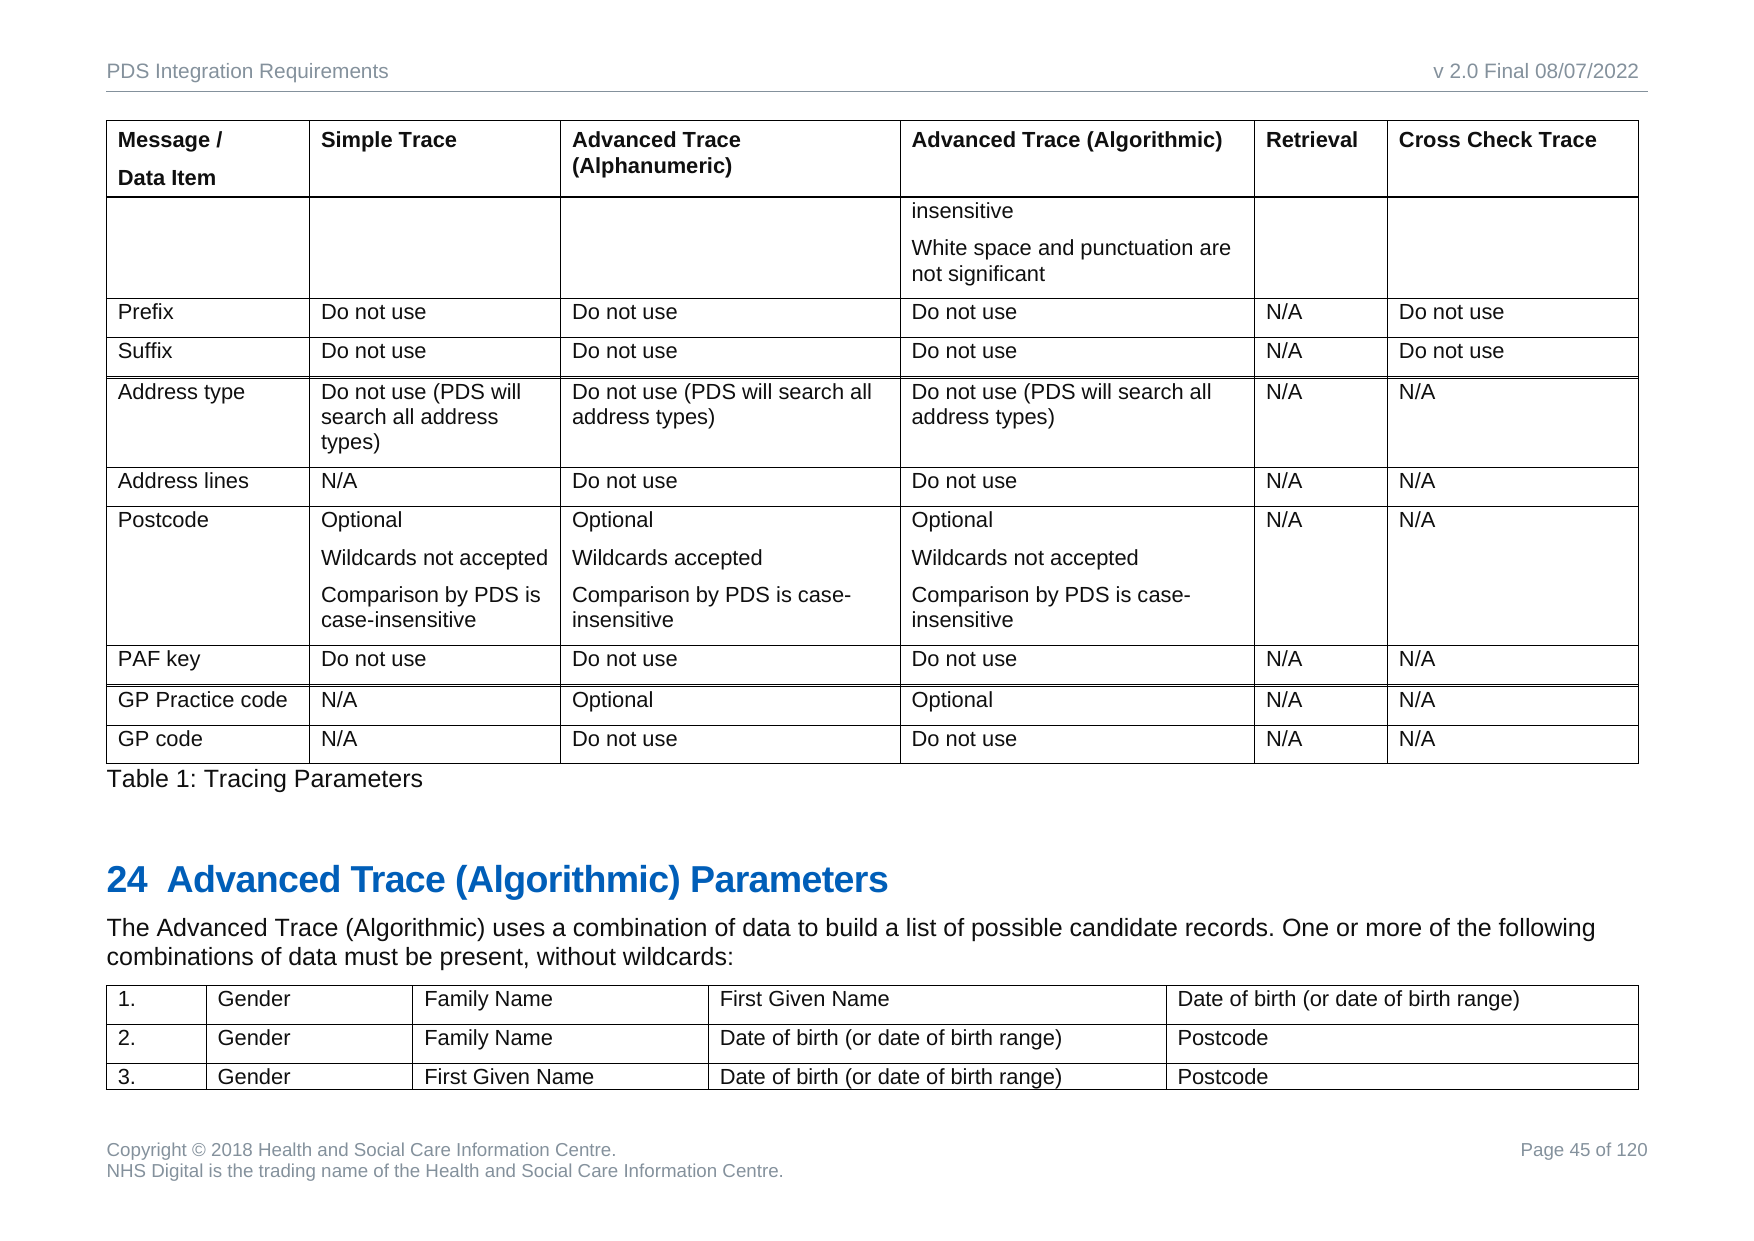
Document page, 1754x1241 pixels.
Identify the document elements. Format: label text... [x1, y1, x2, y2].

table_cell 3. [107, 1064, 206, 1089]
table_cell N/A [1255, 338, 1387, 376]
table_header 1. [107, 986, 206, 1024]
table_cell N/A [1388, 379, 1638, 467]
table_header Advanced Trace (Algorithmic) [901, 121, 1254, 196]
table_cell Address lines [107, 468, 309, 506]
table_cell PAF key [107, 646, 309, 684]
subtitle Advanced Trace (Algorithmic) Parameters [106, 857, 1648, 900]
table_cell N/A [310, 726, 560, 763]
table_cell Optional Wildcards not accepted Comparison by PDS is case-insensitive [901, 507, 1254, 645]
table_cell N/A [1255, 299, 1387, 337]
table_cell Do not use [901, 299, 1254, 337]
table_cell Do not use [561, 338, 900, 376]
table_cell First Given Name [413, 1064, 708, 1089]
table_cell N/A [1388, 646, 1638, 684]
table_cell Optional Wildcards not accepted Comparison by PDS is case-insensitive [310, 507, 560, 645]
table_cell N/A [1255, 646, 1387, 684]
table_cell N/A [310, 468, 560, 506]
table_header First Given Name [709, 986, 1166, 1024]
table_cell Do not use (PDS will search all address types) [901, 379, 1254, 467]
table_cell N/A [1388, 507, 1638, 645]
table_cell N/A [1255, 507, 1387, 645]
table_cell [561, 198, 900, 298]
table_cell Do not use [561, 726, 900, 763]
table_cell N/A [1255, 687, 1387, 724]
table_cell Do not use (PDS will search all address types) [310, 379, 560, 467]
table_cell N/A [310, 687, 560, 724]
table_cell Do not use [561, 646, 900, 684]
table_header Message / Data Item [107, 121, 309, 196]
table_cell [1255, 198, 1387, 298]
table_cell Do not use [901, 726, 1254, 763]
table_cell insensitive White space and punctuation are not significant [901, 198, 1254, 298]
table_cell Do not use [310, 646, 560, 684]
table_cell GP Practice code [107, 687, 309, 724]
table_header Date of birth (or date of birth range) [1167, 986, 1638, 1024]
table_header Simple Trace [310, 121, 560, 196]
table_header Cross Check Trace [1388, 121, 1638, 196]
table_cell Address type [107, 379, 309, 467]
table_cell Date of birth (or date of birth range) [709, 1025, 1166, 1062]
table_cell Do not use (PDS will search all address types) [561, 379, 900, 467]
table_header Gender [207, 986, 412, 1024]
table_cell N/A [1255, 379, 1387, 467]
table_cell Prefix [107, 299, 309, 337]
text The Advanced Trace (Algorithmic) uses a combination of data to build a list of possible candidate records. One or more of the following combinations of data must be present, without wildcards: [106, 913, 1648, 970]
table_cell [310, 198, 560, 298]
table_header Advanced Trace (Alphanumeric) [561, 121, 900, 196]
table_cell Gender [207, 1064, 412, 1089]
table_cell Postcode [1167, 1064, 1638, 1089]
table_cell Do not use [310, 299, 560, 337]
table_cell [107, 198, 309, 298]
table_cell GP code [107, 726, 309, 763]
table_cell Postcode [107, 507, 309, 645]
table_header Retrieval [1255, 121, 1387, 196]
table_header Family Name [413, 986, 708, 1024]
table_cell Do not use [1388, 299, 1638, 337]
table_cell N/A [1255, 726, 1387, 763]
table_cell Do not use [310, 338, 560, 376]
table_cell Do not use [901, 646, 1254, 684]
table_cell N/A [1255, 468, 1387, 506]
table_cell 2. [107, 1025, 206, 1062]
text Table 1: Tracing Parameters [106, 764, 1648, 793]
table_cell Do not use [1388, 338, 1638, 376]
table_cell Do not use [901, 468, 1254, 506]
table_cell Optional Wildcards accepted Comparison by PDS is case-insensitive [561, 507, 900, 645]
table_cell N/A [1388, 468, 1638, 506]
table_cell Gender [207, 1025, 412, 1062]
table_cell Date of birth (or date of birth range) [709, 1064, 1166, 1089]
table_cell N/A [1388, 726, 1638, 763]
table_cell Do not use [561, 299, 900, 337]
table_cell Optional [901, 687, 1254, 724]
table_cell Family Name [413, 1025, 708, 1062]
table_cell N/A [1388, 687, 1638, 724]
table_cell Postcode [1167, 1025, 1638, 1062]
table_cell [1388, 198, 1638, 298]
table_cell Optional [561, 687, 900, 724]
table_cell Do not use [561, 468, 900, 506]
table_cell Suffix [107, 338, 309, 376]
table_cell Do not use [901, 338, 1254, 376]
